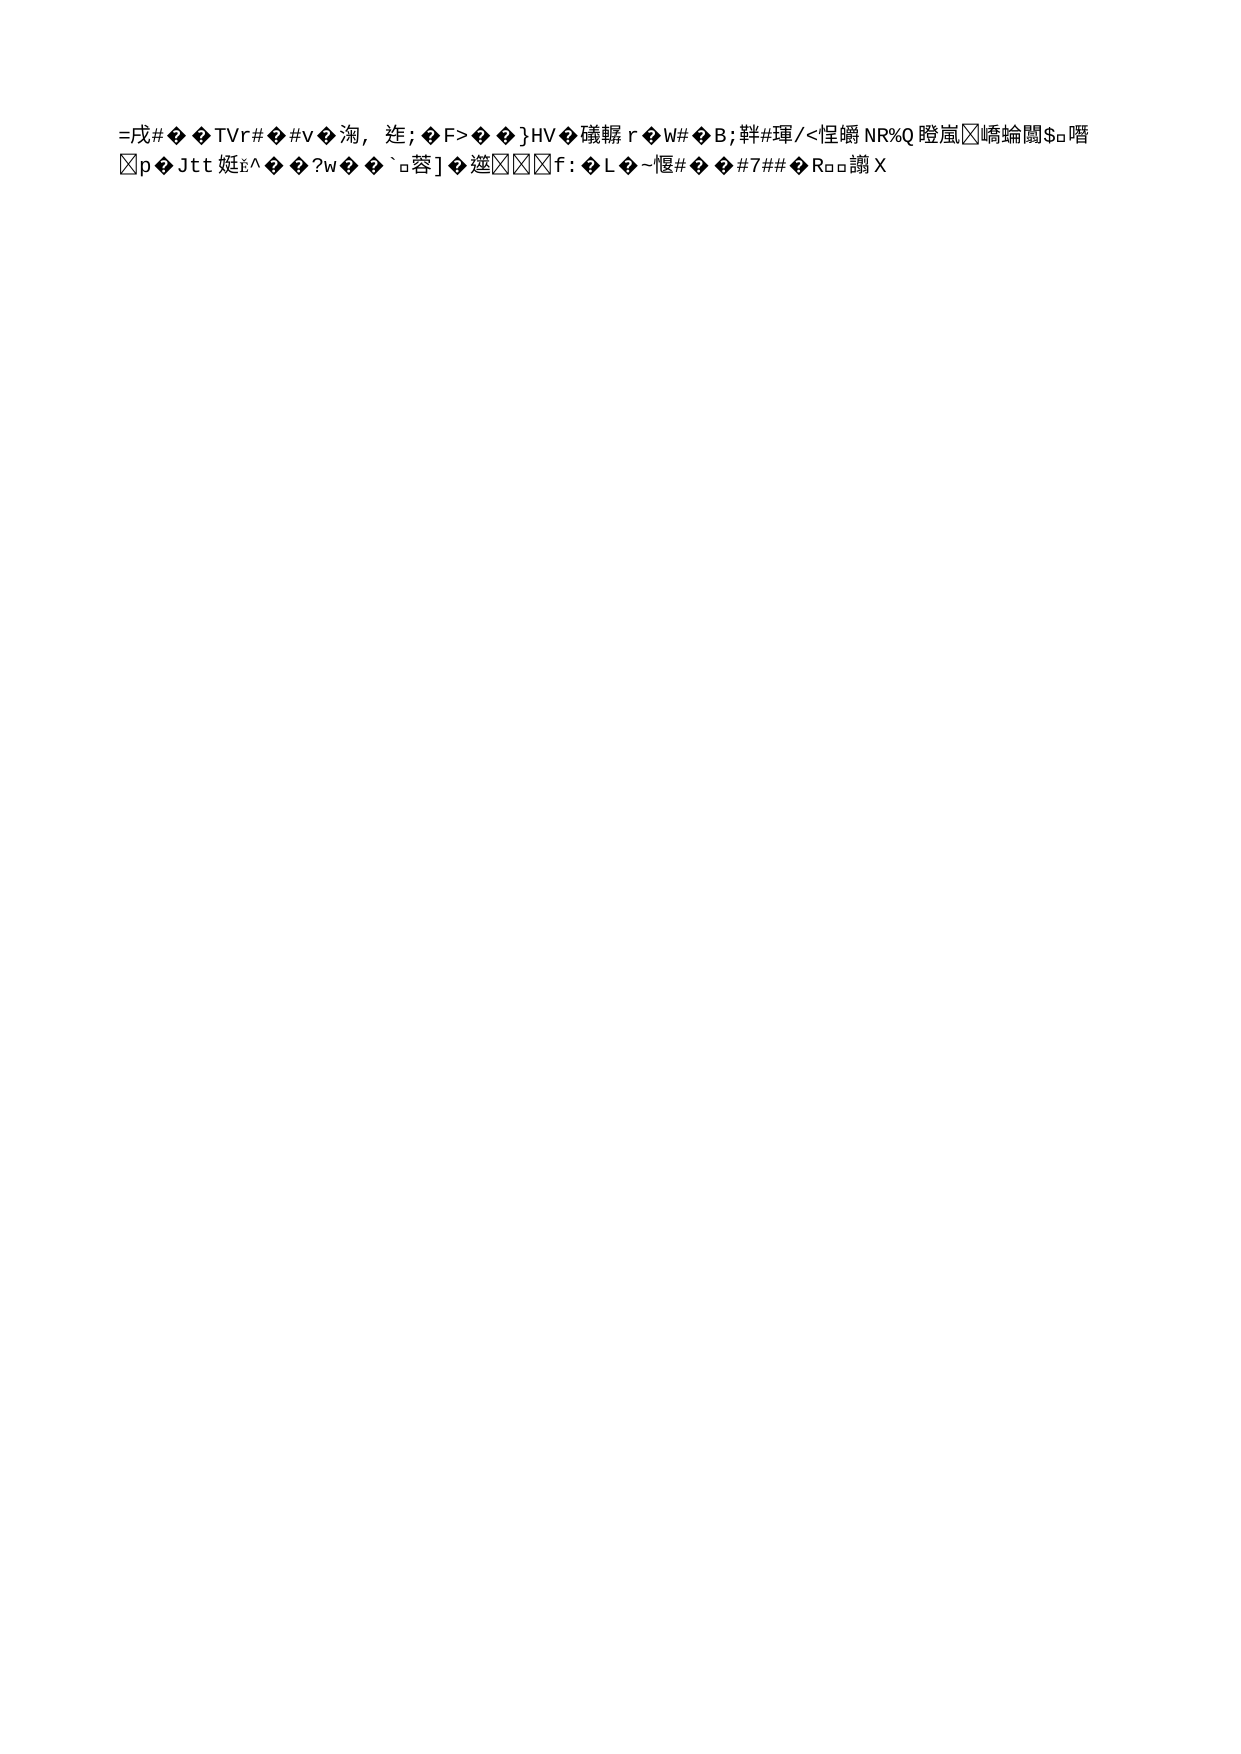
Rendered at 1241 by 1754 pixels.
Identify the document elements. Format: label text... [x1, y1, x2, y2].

text =戌#��TVr#�#v�淗,~迮;�F>��}HV�礒轏r�W#�B;靽#琿/<悜皭NR%Q瞪嵐�嶠蜦闒$噆�p�Jtt娗^��?w��`蓉]�遾���f:�L�~愝#��#7##�R譾X [118, 118, 1122, 179]
